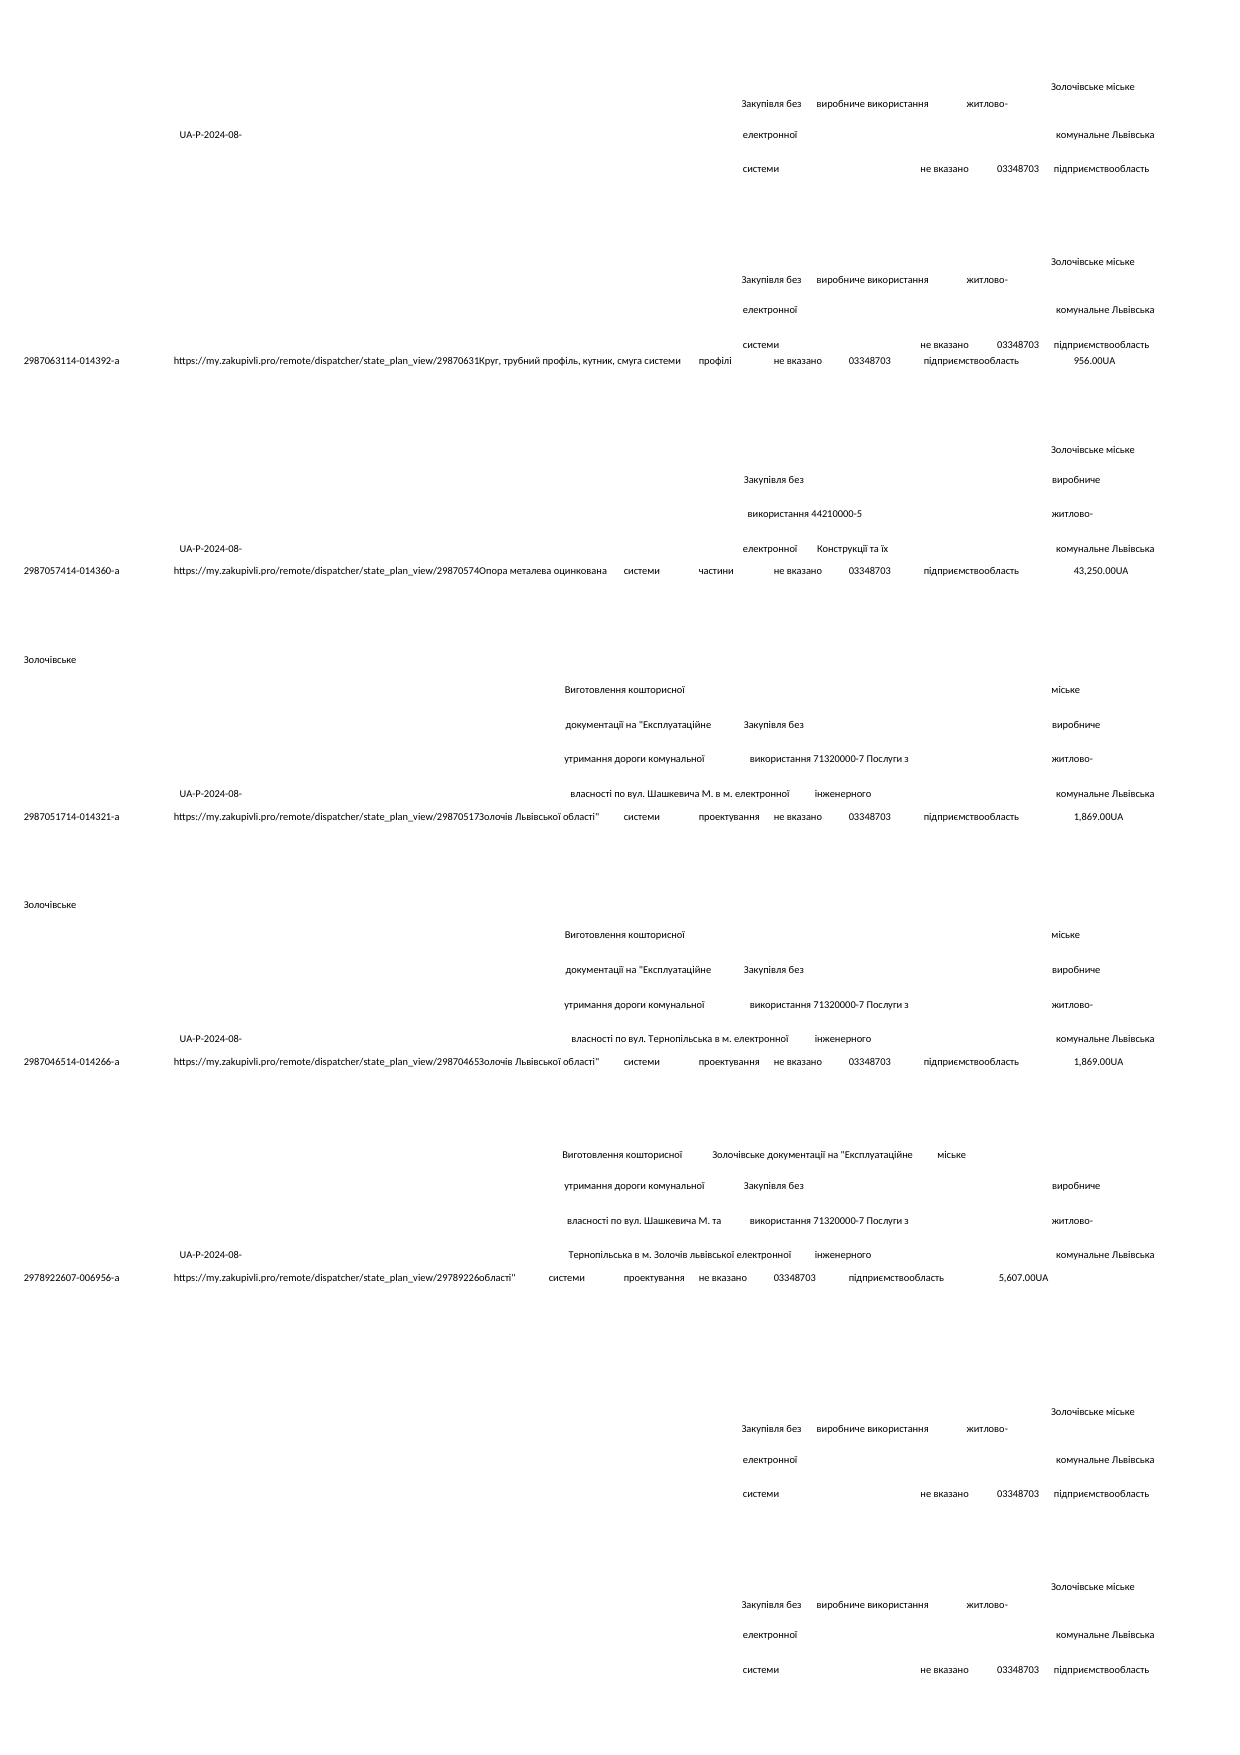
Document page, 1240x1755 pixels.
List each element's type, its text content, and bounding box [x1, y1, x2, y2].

text Виготовлення кошторисної Золочівське документації на "Експлуатаційне міське [562, 1149, 1168, 1161]
text використання 44210000-5 житлово- [23, 495, 1239, 523]
text документації на "Експлуатаційне Закупівля без виробниче [23, 951, 1239, 979]
text Виготовлення кошторисної міське [23, 917, 1239, 944]
text документації на "Експлуатаційне Закупівля без виробниче [23, 706, 1239, 734]
text UA-P-2024-08- власності по вул. Шашкевича М. в м. електронної інженерного комунальне Львівська [23, 775, 1239, 803]
text Золочівське міське [1051, 443, 1137, 456]
list 2987051714-014321-a https://my.zakupivli.pro/remote/dispatcher/state_plan_view/29870517Золочів Львівської області" системи проектування не вказано 03348703 підприємствообласть 1,869.00UA [0, 810, 1239, 823]
text Виготовлення кошторисної міське [23, 671, 1239, 699]
text власності по вул. Шашкевича М. та використання 71320000-7 Послуги з житлово- [23, 1202, 1239, 1230]
text UA-P-2024-08- власності по вул. Тернопільська в м. електронної інженерного комунальне Львівська [23, 1021, 1239, 1049]
text Закупівля без виробниче [23, 461, 1239, 489]
text утримання дороги комунальної використання 71320000-7 Послуги з житлово- [23, 986, 1239, 1014]
list 2987063114-014392-a https://my.zakupivli.pro/remote/dispatcher/state_plan_view/29870631Круг, трубний профіль, кутник, смуга системи профілі не вказано 03348703 підприємствообласть 956.00UA [0, 354, 1239, 367]
text Золочівське [23, 653, 1239, 666]
text утримання дороги комунальної Закупівля без виробниче [23, 1167, 1239, 1195]
text утримання дороги комунальної використання 71320000-7 Послуги з житлово- [23, 741, 1239, 768]
text Золочівське [23, 899, 1239, 911]
text UA-P-2024-08- Тернопільська в м. Золочів львівської електронної інженерного комунальне Львівська [23, 1237, 1239, 1265]
list 2987057414-014360-a https://my.zakupivli.pro/remote/dispatcher/state_plan_view/29870574Опора металева оцинкована системи частини не вказано 03348703 підприємствообласть 43,250.00UA [0, 564, 1239, 577]
list 2978922607-006956-a https://my.zakupivli.pro/remote/dispatcher/state_plan_view/29789226області" системи проектування не вказано 03348703 підприємствообласть 5,607.00UA [0, 1271, 1239, 1284]
list 2987046514-014266-a https://my.zakupivli.pro/remote/dispatcher/state_plan_view/29870465Золочів Львівської області" системи проектування не вказано 03348703 підприємствообласть 1,869.00UA [0, 1055, 1239, 1068]
text UA-P-2024-08- електронної Конструкції та їх комунальне Львівська [23, 530, 1239, 558]
